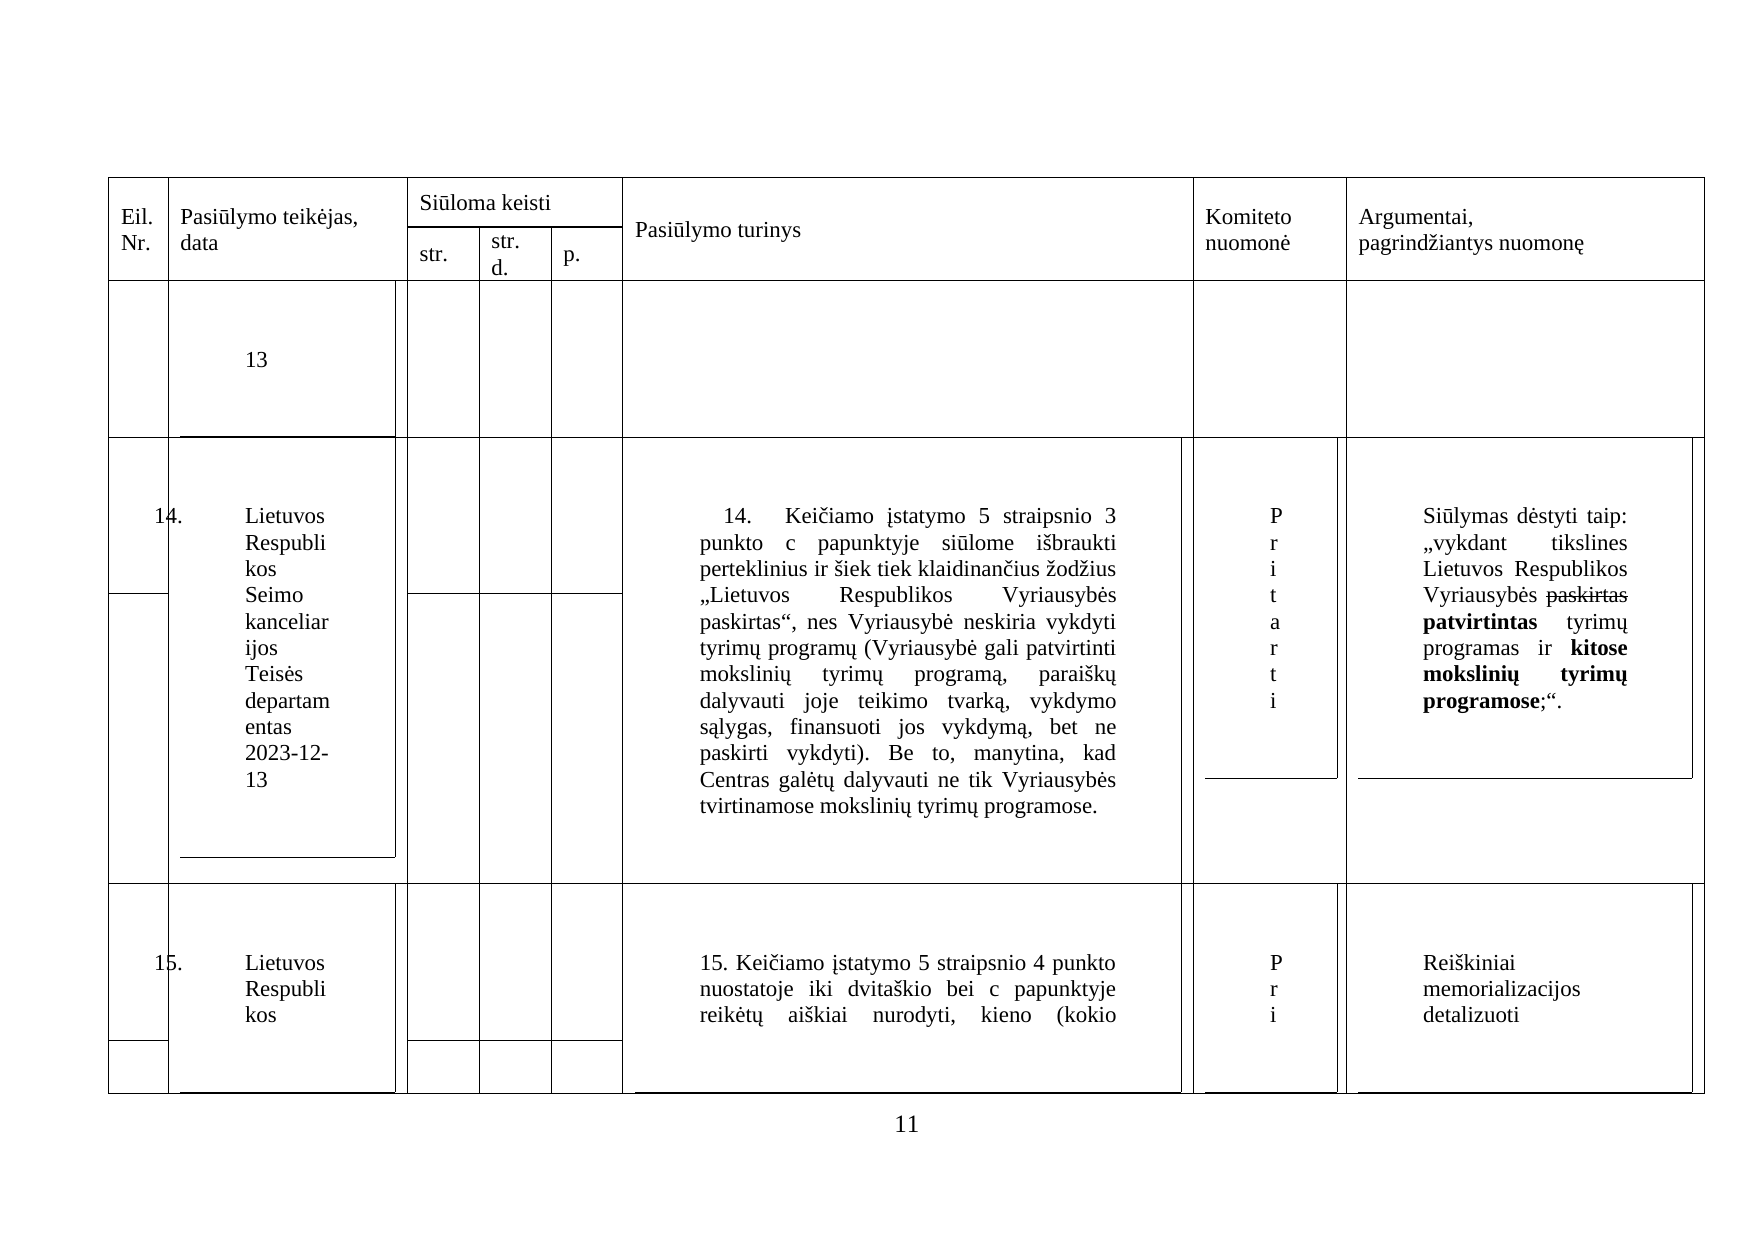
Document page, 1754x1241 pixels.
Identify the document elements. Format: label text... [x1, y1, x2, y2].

table_cell Pri [1194, 884, 1337, 1092]
table_cell [552, 884, 622, 1040]
table_cell [552, 594, 622, 883]
table_cell [480, 1041, 551, 1092]
table_cell Lietuvos Respublikos Seimo kanceliarijos Teisės departamentas 2023-12-13 [169, 438, 407, 883]
table_cell [552, 438, 622, 593]
table_cell [408, 438, 479, 593]
table_header Argumentai, pagrindžiantys nuomonę [1347, 178, 1704, 280]
table_cell [1347, 281, 1704, 437]
table_cell 14. [109, 438, 168, 593]
table_cell Lietuvos Respublikos Seimo kanceliarijos Teisės departamentas 2023-12-13 [396, 281, 407, 437]
table_cell Lietuvos Respublikos Seimo kanceliarijos Teisės departamentas 2023-12-13 [396, 884, 407, 1092]
table_cell [408, 1041, 479, 1092]
table_cell Lietuvos Respublikos Seimo kanceliarijos Teisės departamentas 2023-12-13 [169, 884, 395, 1092]
table_cell Siūlymas dėstyti taip: „vykdant tikslines Lietuvos Respublikos Vyriausybės paskirtas patvirtintas tyrimų programas ir kitose mokslinių tyrimų programose;“. [1347, 438, 1704, 883]
table_header Eil. Nr. [109, 178, 168, 280]
table_cell [408, 594, 479, 883]
table_cell [480, 281, 551, 437]
table_cell [480, 438, 551, 593]
table_cell Pritarti [1194, 438, 1346, 883]
table_header Pasiūlymo teikėjas, data [169, 178, 407, 280]
table_cell [623, 281, 1193, 437]
table_cell [552, 1041, 622, 1092]
table_cell 14. Keičiamo įstatymo 5 straipsnio 3 punkto c papunktyje siūlome išbraukti perteklinius ir šiek tiek klaidinančius žodžius „Lietuvos Respublikos Vyriausybės paskirtas“, nes Vyriausybė neskiria vykdyti tyrimų programų (Vyriausybė gali patvirtinti mokslinių tyrimų programą, paraiškų dalyvauti joje teikimo tvarką, vykdymo sąlygas, finansuoti jos vykdymą, bet ne paskirti vykdyti). Be to, manytina, kad Centras galėtų dalyvauti ne tik Vyriausybės tvirtinamose mokslinių tyrimų programose. [623, 438, 1181, 883]
table_cell str. d. [480, 228, 551, 280]
table_cell [552, 281, 622, 437]
table_cell [1338, 884, 1346, 1092]
table_cell Reiškiniai memorializacijos detalizuoti [1347, 884, 1692, 1092]
table_cell 14. [109, 594, 168, 883]
table_cell str. [408, 228, 479, 280]
table_cell Lietuvos Respublikos Seimo kanceliarijos Teisės departamentas 2023-12-13 [169, 281, 395, 437]
table_cell 15. [109, 884, 168, 1040]
table_cell 13. [109, 281, 168, 437]
table_cell 15. Keičiamo įstatymo 5 straipsnio 4 punkto nuostatoje iki dvitaškio bei c papunktyje reikėtų aiškiai nurodyti, kieno (kokio [623, 884, 1181, 1092]
table_header Komiteto nuomonė [1194, 178, 1346, 280]
table_cell [408, 281, 479, 437]
table_header Pasiūlymo turinys [623, 178, 1193, 280]
table_cell 15. [109, 1041, 168, 1092]
table_cell [1194, 281, 1346, 437]
table_cell [480, 594, 551, 883]
table_cell [408, 884, 479, 1040]
table_header Siūloma keisti [408, 178, 622, 226]
table_cell p. [552, 228, 622, 280]
table_cell [480, 884, 551, 1040]
